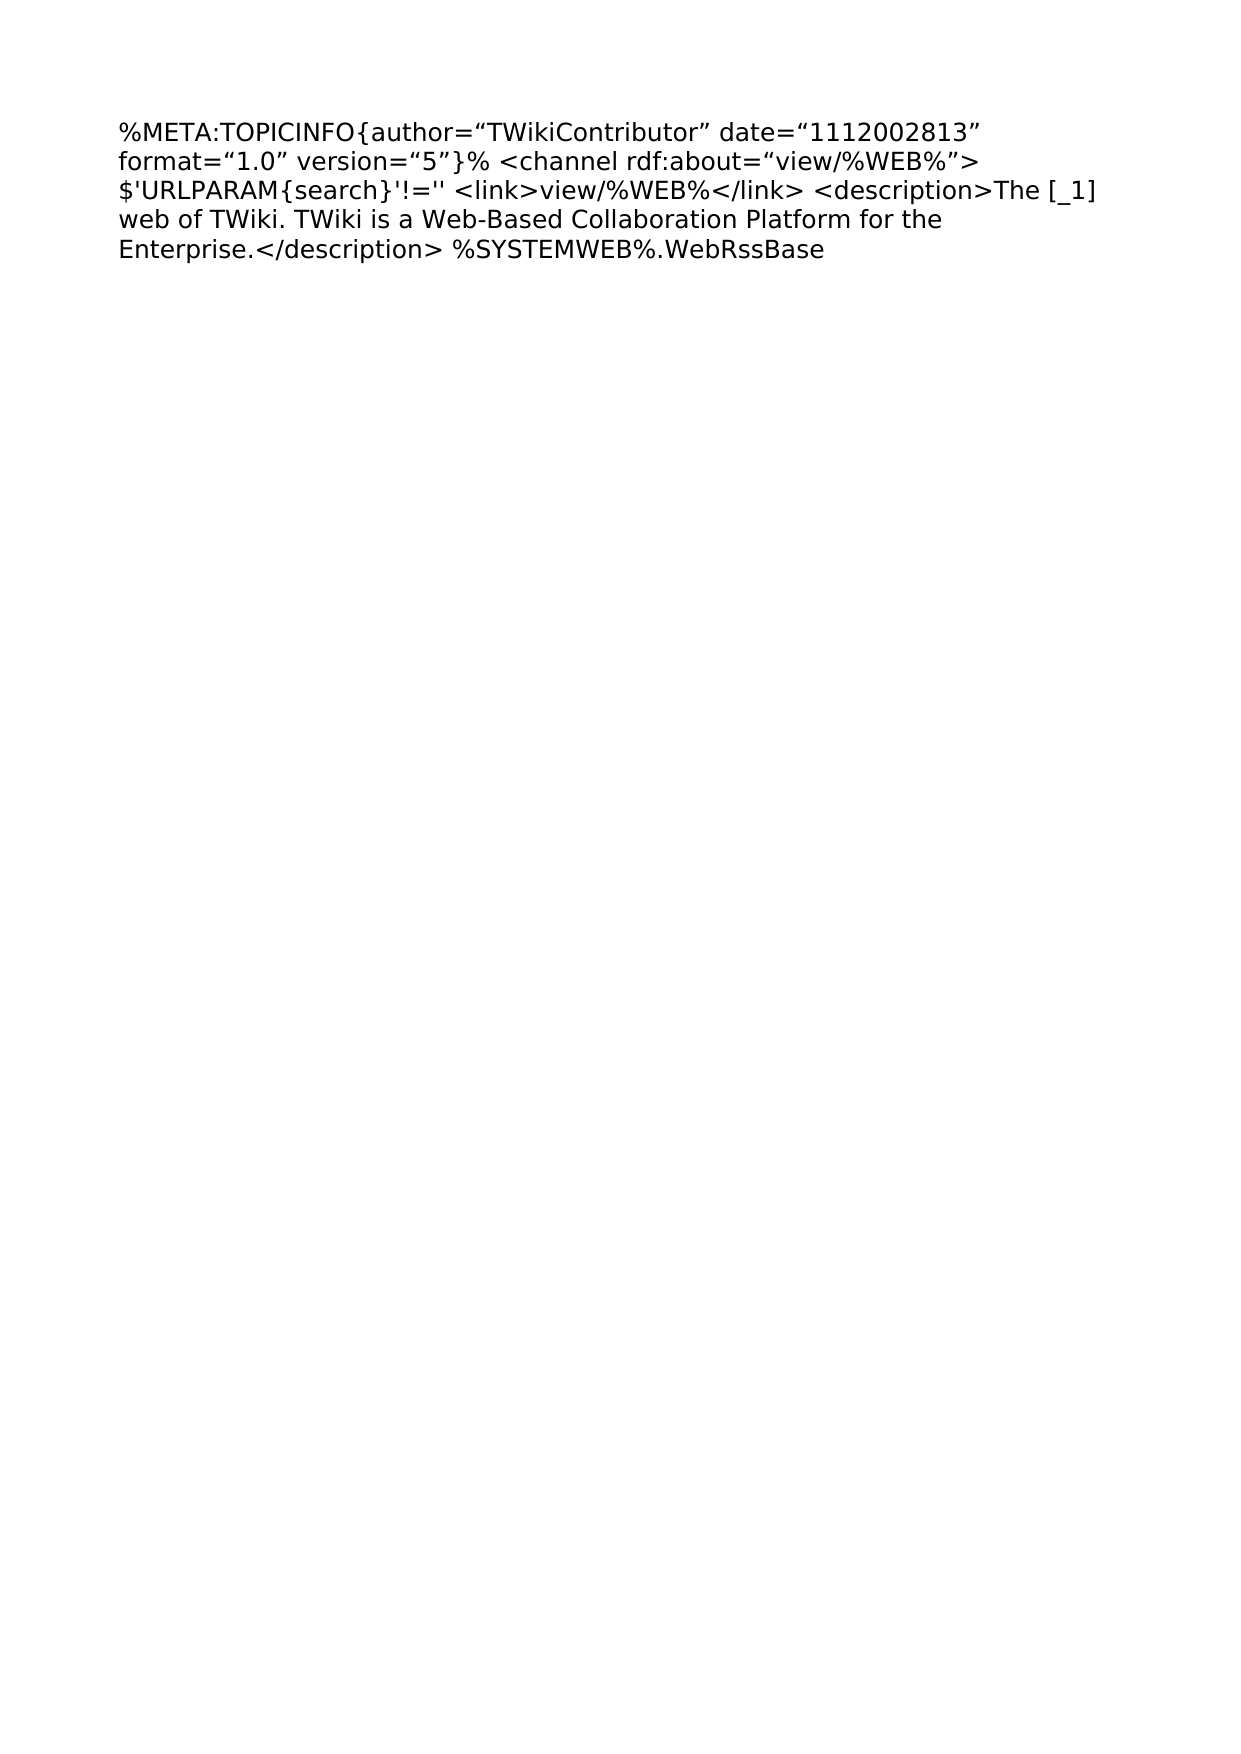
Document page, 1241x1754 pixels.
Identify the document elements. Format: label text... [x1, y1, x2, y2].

text %META:TOPICINFO{author=“TWikiContributor” date=“1112002813” format=“1.0” version=“5”}% <channel rdf:about=“view/%WEB%”> $'URLPARAM{search}'!='' <link>view/%WEB%</link> <description>The [_1] web of TWiki. TWiki is a Web-Based Collaboration Platform for the Enterprise.</description> %SYSTEMWEB%.WebRssBase [118, 118, 1122, 264]
